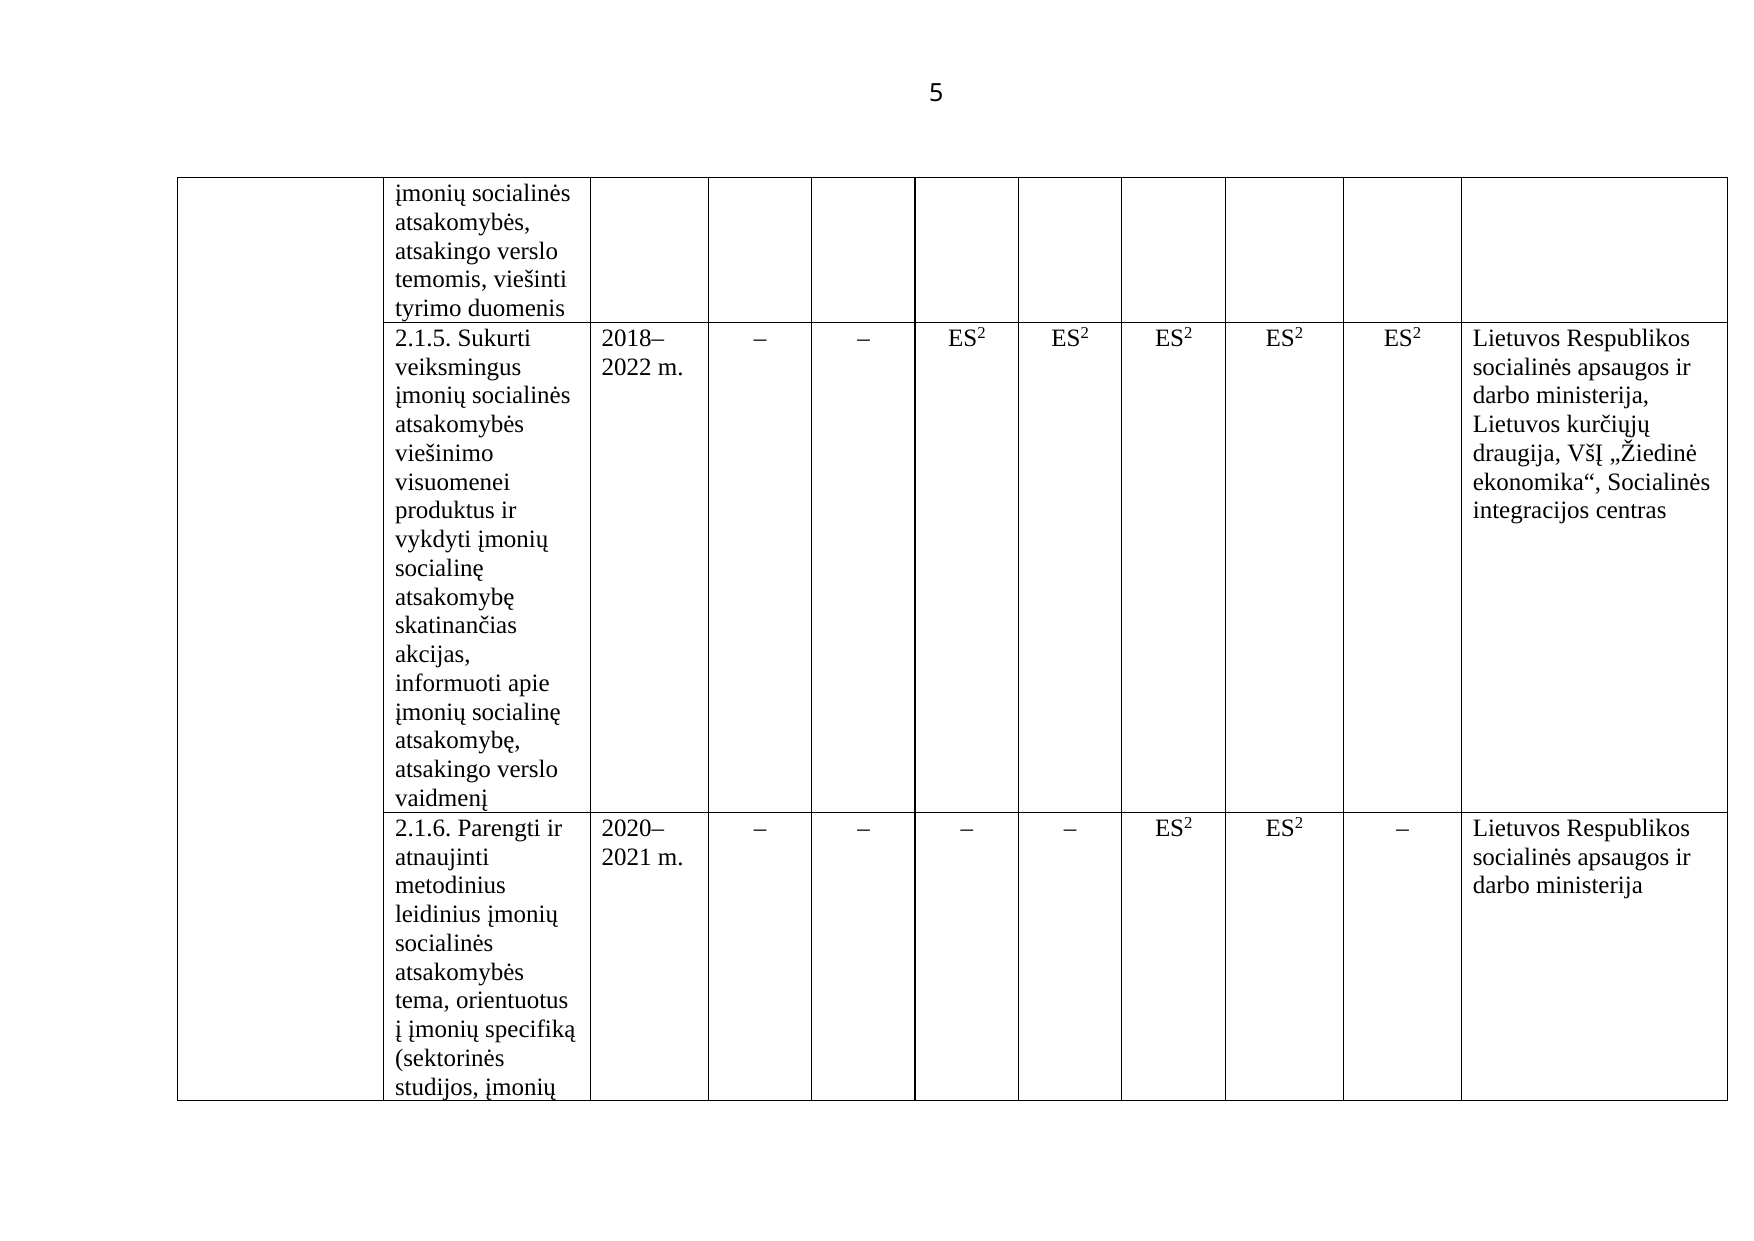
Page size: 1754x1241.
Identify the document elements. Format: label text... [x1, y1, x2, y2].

table_cell [812, 178, 914, 322]
table_cell Lietuvos Respublikos socialinės apsaugos ir darbo ministerija [1462, 813, 1727, 1100]
table_cell [1226, 178, 1343, 322]
table_cell [1344, 178, 1461, 322]
table_cell ES2 [1019, 323, 1121, 812]
table_cell 2018–2022 m. [591, 323, 708, 812]
table_cell [709, 178, 811, 322]
table_cell ES2 [916, 323, 1018, 812]
table_cell 2.1.6. Parengti ir atnaujinti metodinius leidinius įmonių socialinės atsakomybės tema, orientuotus į įmonių specifiką (sektorinės studijos, įmonių [384, 813, 590, 1100]
table_cell – [916, 813, 1018, 1100]
table_cell [916, 178, 1018, 322]
table_cell [591, 178, 708, 322]
table_cell ES2 [1344, 323, 1461, 812]
table_cell ES2 [1122, 323, 1225, 812]
table_cell ES2 [1226, 813, 1343, 1100]
table_cell 2.1.5. Sukurti veiksmingus įmonių socialinės atsakomybės viešinimo visuomenei produktus ir vykdyti įmonių socialinę atsakomybę skatinančias akcijas, informuoti apie įmonių socialinę atsakomybę, atsakingo verslo vaidmenį [384, 323, 590, 812]
table_cell – [709, 323, 811, 812]
table_cell ES2 [1122, 813, 1225, 1100]
table_cell – [812, 813, 914, 1100]
table_cell – [1344, 813, 1461, 1100]
table_cell įmonių socialinės atsakomybės, atsakingo verslo temomis, viešinti tyrimo duomenis [384, 178, 590, 322]
table_cell [1462, 178, 1727, 322]
table_cell – [812, 323, 914, 812]
table_cell [1122, 178, 1225, 322]
table_cell [1019, 178, 1121, 322]
table_cell – [709, 813, 811, 1100]
table_cell Lietuvos Respublikos socialinės apsaugos ir darbo ministerija, Lietuvos kurčiųjų draugija, VšĮ „Žiedinė ekonomika“, Socialinės integracijos centras [1462, 323, 1727, 812]
table_cell – [1019, 813, 1121, 1100]
table_cell [178, 178, 383, 1100]
table_cell 2020–2021 m. [591, 813, 708, 1100]
table_cell ES2 [1226, 323, 1343, 812]
